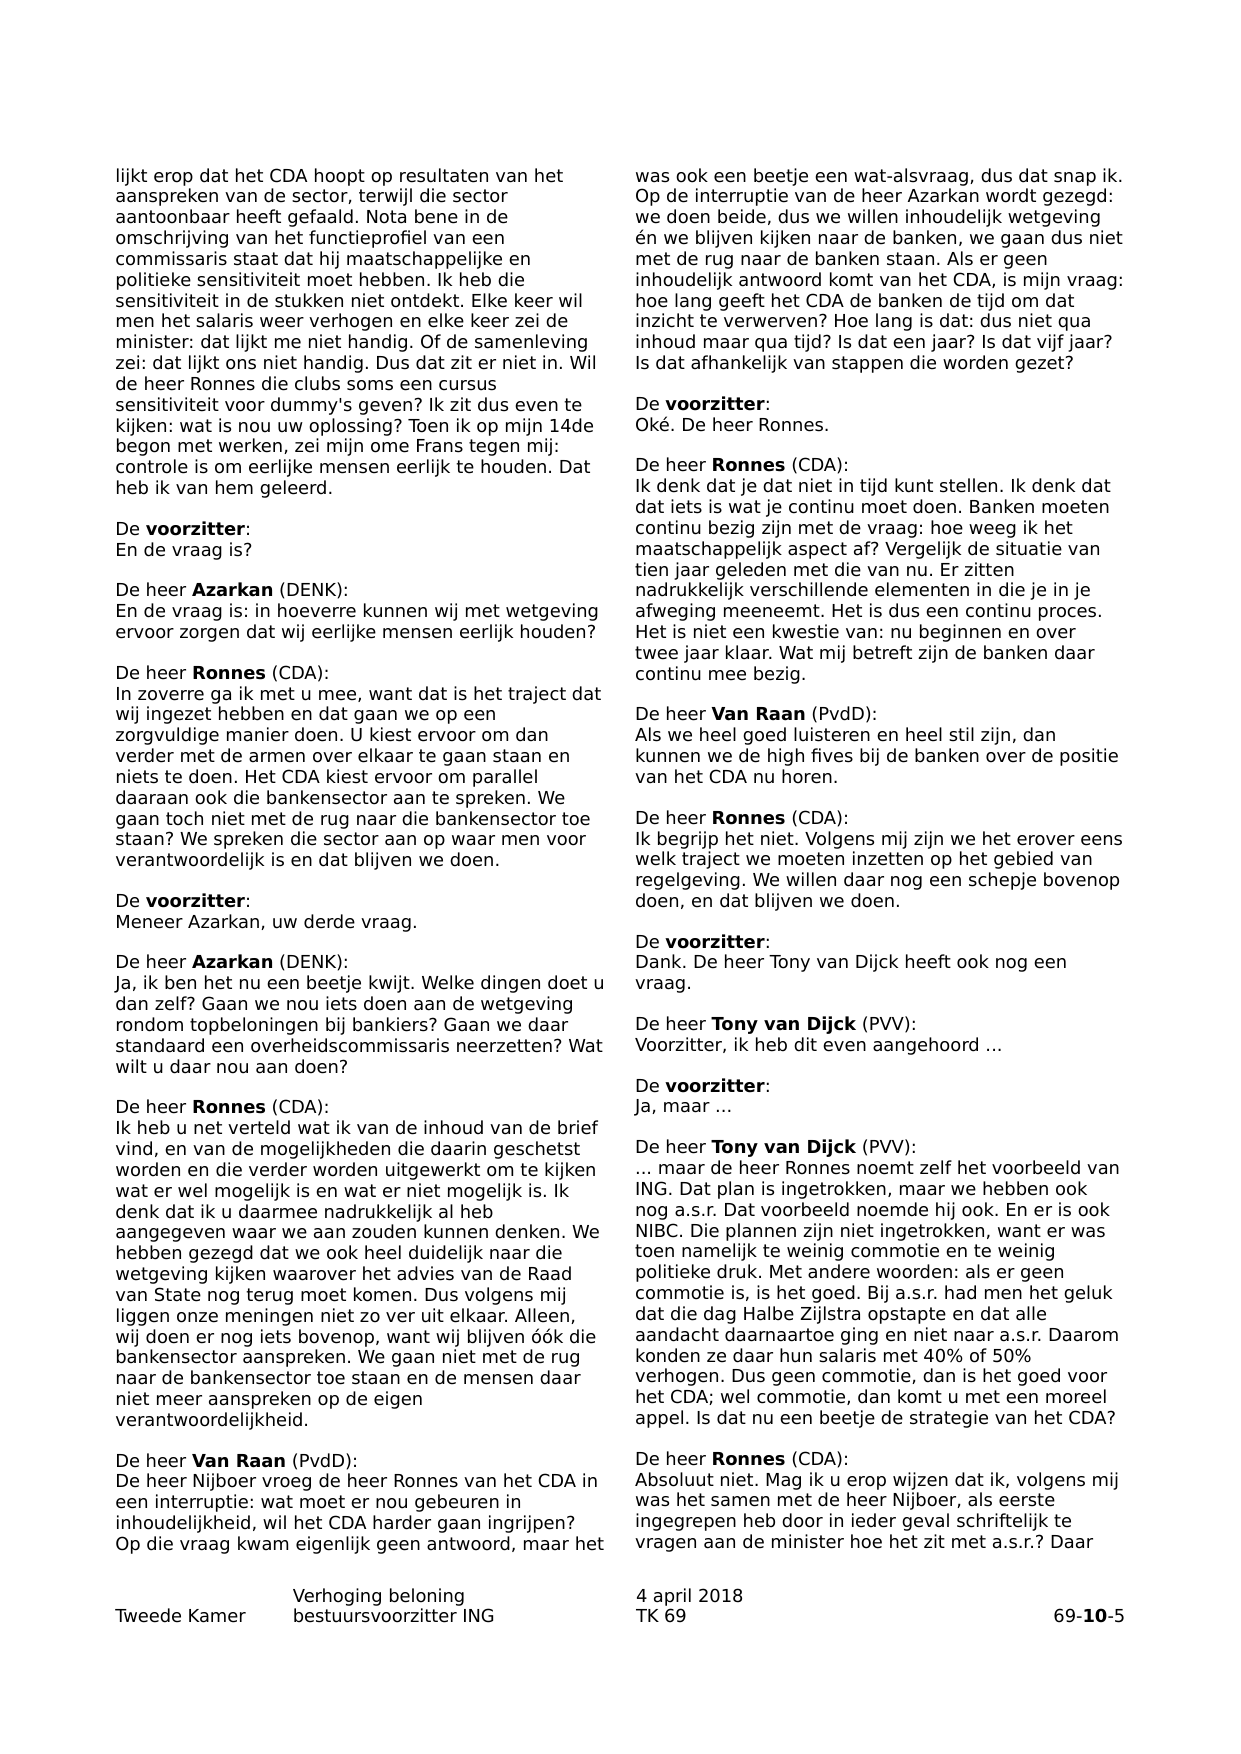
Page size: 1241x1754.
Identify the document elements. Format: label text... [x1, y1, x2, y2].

text Ik denk dat je dat niet in tijd kunt stellen. Ik denk dat dat iets is wat je continu moet doen. Banken moeten continu bezig zijn met de vraag: hoe weeg ik het maatschappelijk aspect af? Vergelijk de situatie van tien jaar geleden met die van nu. Er zitten nadrukkelijk verschillende elementen in die je in je afweging meeneemt. Het is dus een continu proces. Het is niet een kwestie van: nu beginnen en over twee jaar klaar. Wat mij betreft zijn de banken daar continu mee bezig. [635, 476, 1125, 684]
text De heer Ronnes (CDA): [635, 1449, 1125, 1469]
text De heer Van Raan (PvdD): [115, 1451, 605, 1471]
text lijkt erop dat het CDA hoopt op resultaten van het aanspreken van de sector, terwijl die sector aantoonbaar heeft gefaald. Nota bene in de omschrijving van het functieprofiel van een commissaris staat dat hij maatschappelijke en politieke sensitiviteit moet hebben. Ik heb die sensitiviteit in de stukken niet ontdekt. Elke keer wil men het salaris weer verhogen en elke keer zei de minister: dat lijkt me niet handig. Of de samenleving zei: dat lijkt ons niet handig. Dus dat zit er niet in. Wil de heer Ronnes die clubs soms een cursus sensitiviteit voor dummy's geven? Ik zit dus even te kijken: wat is nou uw oplossing? Toen ik op mijn 14de begon met werken, zei mijn ome Frans tegen mij: controle is om eerlijke mensen eerlijk te houden. Dat heb ik van hem geleerd. [115, 165, 605, 499]
text Ik begrijp het niet. Volgens mij zijn we het erover eens welk traject we moeten inzetten op het gebied van regelgeving. We willen daar nog een schepje bovenop doen, en dat blijven we doen. [635, 828, 1125, 912]
text De voorzitter: [115, 891, 605, 912]
text was ook een beetje een wat-alsvraag, dus dat snap ik. Op de interruptie van de heer Azarkan wordt gezegd: we doen beide, dus we willen inhoudelijk wetgeving én we blijven kijken naar de banken, we gaan dus niet met de rug naar de banken staan. Als er geen inhoudelijk antwoord komt van het CDA, is mijn vraag: hoe lang geeft het CDA de banken de tijd om dat inzicht te verwerven? Hoe lang is dat: dus niet qua inhoud maar qua tijd? Is dat een jaar? Is dat vijf jaar? Is dat afhankelijk van stappen die worden gezet? [635, 165, 1125, 374]
text De voorzitter: [115, 519, 605, 539]
text ... maar de heer Ronnes noemt zelf het voorbeeld van ING. Dat plan is ingetrokken, maar we hebben ook nog a.s.r. Dat voorbeeld noemde hij ook. En er is ook NIBC. Die plannen zijn niet ingetrokken, want er was toen namelijk te weinig commotie en te weinig politieke druk. Met andere woorden: als er geen commotie is, is het goed. Bij a.s.r. had men het geluk dat die dag Halbe Zijlstra opstapte en dat alle aandacht daarnaartoe ging en niet naar a.s.r. Daarom konden ze daar hun salaris met 40% of 50% verhogen. Dus geen commotie, dan is het goed voor het CDA; wel commotie, dan komt u met een moreel appel. Is dat nu een beetje de strategie van het CDA? [635, 1158, 1125, 1429]
text De voorzitter: [635, 1076, 1125, 1096]
text Absoluut niet. Mag ik u erop wijzen dat ik, volgens mij was het samen met de heer Nijboer, als eerste ingegrepen heb door in ieder geval schriftelijk te vragen aan de minister hoe het zit met a.s.r.? Daar [635, 1469, 1125, 1553]
text Oké. De heer Ronnes. [635, 414, 1125, 435]
text En de vraag is? [115, 539, 605, 560]
text De heer Van Raan (PvdD): [635, 704, 1125, 725]
text Meneer Azarkan, uw derde vraag. [115, 912, 605, 932]
text En de vraag is: in hoeverre kunnen wij met wetgeving ervoor zorgen dat wij eerlijke mensen eerlijk houden? [115, 601, 605, 643]
text De heer Tony van Dijck (PVV): [635, 1137, 1125, 1158]
text Ja, ik ben het nu een beetje kwijt. Welke dingen doet u dan zelf? Gaan we nou iets doen aan de wetgeving rondom topbeloningen bij bankiers? Gaan we daar standaard een overheidscommissaris neerzetten? Wat wilt u daar nou aan doen? [115, 973, 605, 1077]
text De heer Tony van Dijck (PVV): [635, 1014, 1125, 1035]
text Dank. De heer Tony van Dijck heeft ook nog een vraag. [635, 952, 1125, 994]
text De heer Azarkan (DENK): [115, 952, 605, 973]
text De heer Nijboer vroeg de heer Ronnes van het CDA in een interruptie: wat moet er nou gebeuren in inhoudelijkheid, wil het CDA harder gaan ingrijpen? Op die vraag kwam eigenlijk geen antwoord, maar het [115, 1471, 605, 1554]
text In zoverre ga ik met u mee, want dat is het traject dat wij ingezet hebben en dat gaan we op een zorgvuldige manier doen. U kiest ervoor om dan verder met de armen over elkaar te gaan staan en niets te doen. Het CDA kiest ervoor om parallel daaraan ook die bankensector aan te spreken. We gaan toch niet met de rug naar die bankensector toe staan? We spreken die sector aan op waar men voor verantwoordelijk is en dat blijven we doen. [115, 683, 605, 871]
text Ik heb u net verteld wat ik van de inhoud van de brief vind, en van de mogelijkheden die daarin geschetst worden en die verder worden uitgewerkt om te kijken wat er wel mogelijk is en wat er niet mogelijk is. Ik denk dat ik u daarmee nadrukkelijk al heb aangegeven waar we aan zouden kunnen denken. We hebben gezegd dat we ook heel duidelijk naar die wetgeving kijken waarover het advies van de Raad van State nog terug moet komen. Dus volgens mij liggen onze meningen niet zo ver uit elkaar. Alleen, wij doen er nog iets bovenop, want wij blijven óók die bankensector aanspreken. We gaan niet met de rug naar de bankensector toe staan en de mensen daar niet meer aanspreken op de eigen verantwoordelijkheid. [115, 1118, 605, 1431]
text De voorzitter: [635, 394, 1125, 414]
text De heer Azarkan (DENK): [115, 580, 605, 601]
text De voorzitter: [635, 932, 1125, 952]
text De heer Ronnes (CDA): [115, 1097, 605, 1118]
text Voorzitter, ik heb dit even aangehoord ... [635, 1035, 1125, 1056]
text De heer Ronnes (CDA): [635, 455, 1125, 476]
text Ja, maar ... [635, 1096, 1125, 1117]
text De heer Ronnes (CDA): [635, 807, 1125, 828]
text Als we heel goed luisteren en heel stil zijn, dan kunnen we de high fives bij de banken over de positie van het CDA nu horen. [635, 725, 1125, 787]
text De heer Ronnes (CDA): [115, 663, 605, 683]
